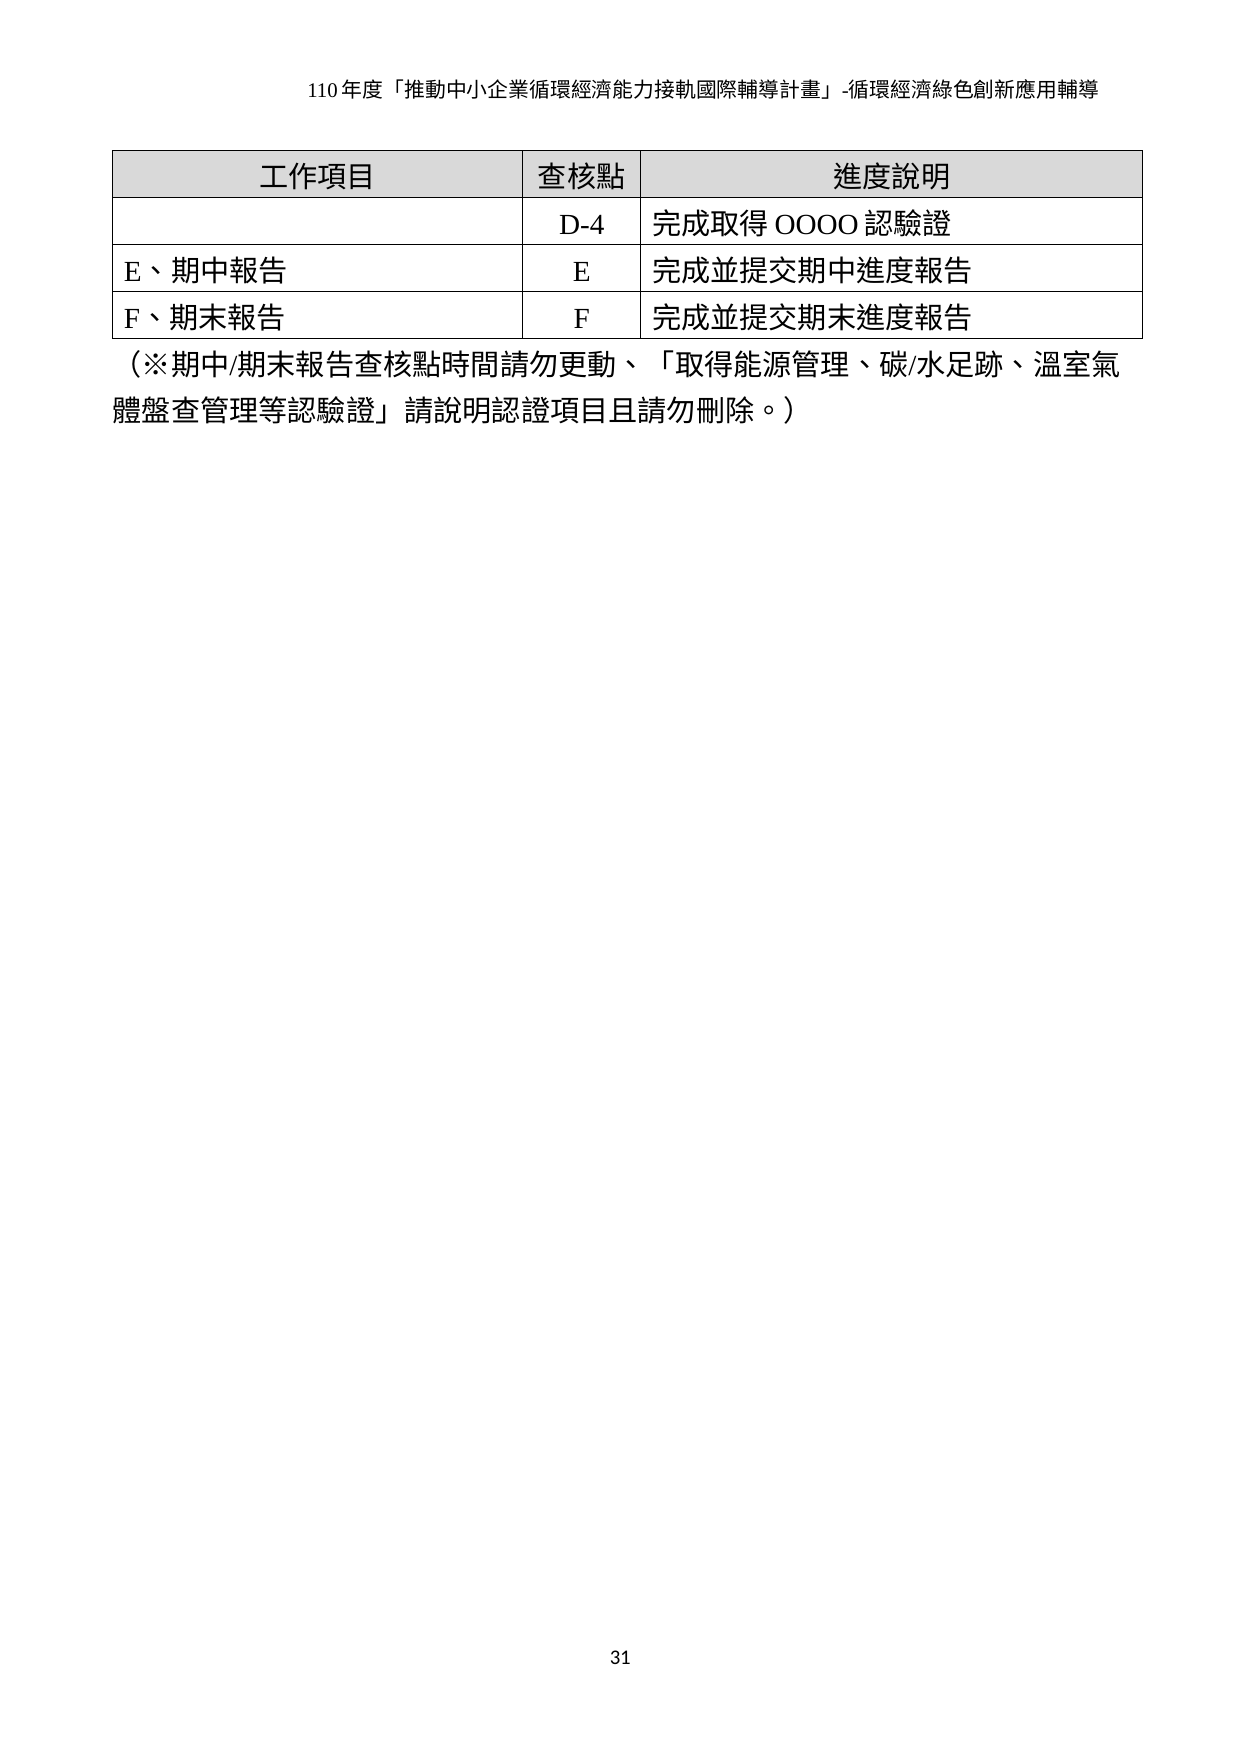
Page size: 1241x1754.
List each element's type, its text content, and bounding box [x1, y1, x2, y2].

table_cell F、期末報告 [113, 292, 522, 337]
table_cell 完成並提交期中進度報告 [641, 245, 1142, 291]
table_cell D-4 [523, 198, 640, 244]
table_header 查核點 [523, 151, 640, 197]
table_cell F [523, 292, 640, 337]
table_cell [113, 198, 522, 244]
table_header 進度說明 [641, 151, 1142, 197]
table_cell 完成取得OOOO認驗證 [641, 198, 1142, 244]
table_cell 完成並提交期末進度報告 [641, 292, 1142, 337]
table_cell E、期中報告 [113, 245, 522, 291]
table_header 工作項目 [113, 151, 522, 197]
table_cell E [523, 245, 640, 291]
text （※期中/期末報告查核點時間請勿更動、「取得能源管理、碳/水足跡、溫室氣體盤查管理等認驗證」請說明認證項目且請勿刪除。） [112, 339, 1128, 430]
